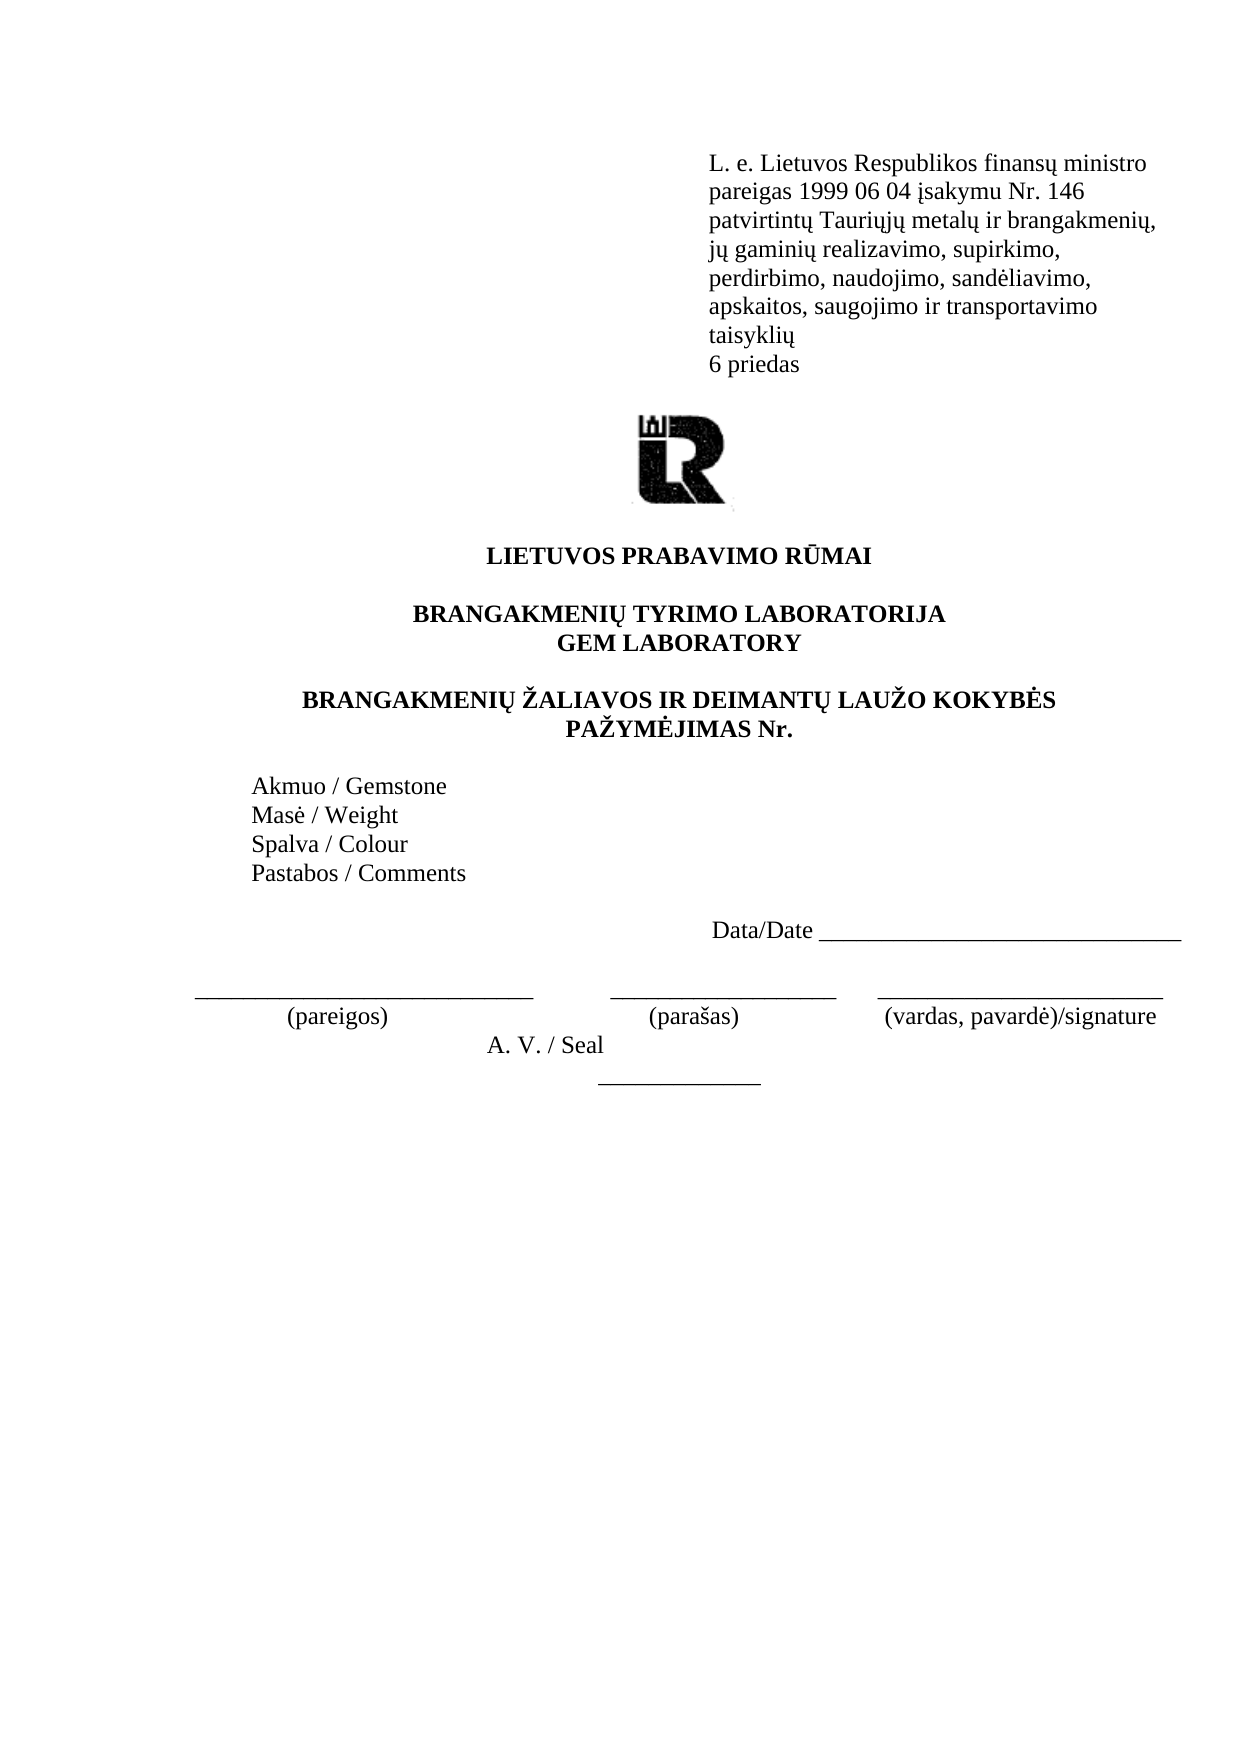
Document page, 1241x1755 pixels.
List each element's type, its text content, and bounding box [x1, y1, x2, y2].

text patvirtintų Tauriųjų metalų ir brangakmenių, [177, 205, 1181, 234]
text GEM LABORATORY [177, 628, 1181, 656]
text (pareigos) (parašas) (vardas, pavardė)/signature [177, 1001, 1181, 1030]
text apskaitos, saugojimo ir transportavimo [177, 291, 1181, 320]
text 6 priedas [177, 349, 1181, 378]
text A. V. / Seal [177, 1030, 1181, 1059]
text Akmuo / Gemstone [177, 771, 1181, 800]
text jų gaminių realizavimo, supirkimo, [177, 234, 1181, 263]
text PAŽYMĖJIMAS Nr. [177, 714, 1181, 743]
text Pastabos / Comments [177, 858, 1181, 886]
text Data/Date [177, 915, 1181, 944]
text L. e. Lietuvos Respublikos finansų ministro [177, 148, 1181, 176]
text _____________ [177, 1059, 1181, 1088]
text BRANGAKMENIŲ TYRIMO LABORATORIJA [177, 599, 1181, 628]
text Spalva / Colour [177, 829, 1181, 858]
text pareigas 1999 06 04 įsakymu Nr. 146 [177, 176, 1181, 205]
text LIETUVOS PRABAVIMO RŪMAI [177, 541, 1181, 570]
text perdirbimo, naudojimo, sandėliavimo, [177, 263, 1181, 291]
text Masė / Weight [177, 800, 1181, 829]
text taisyklių [177, 320, 1181, 349]
text BRANGAKMENIŲ ŽALIAVOS IR DEIMANTŲ LAUŽO KOKYBĖS [177, 685, 1181, 714]
